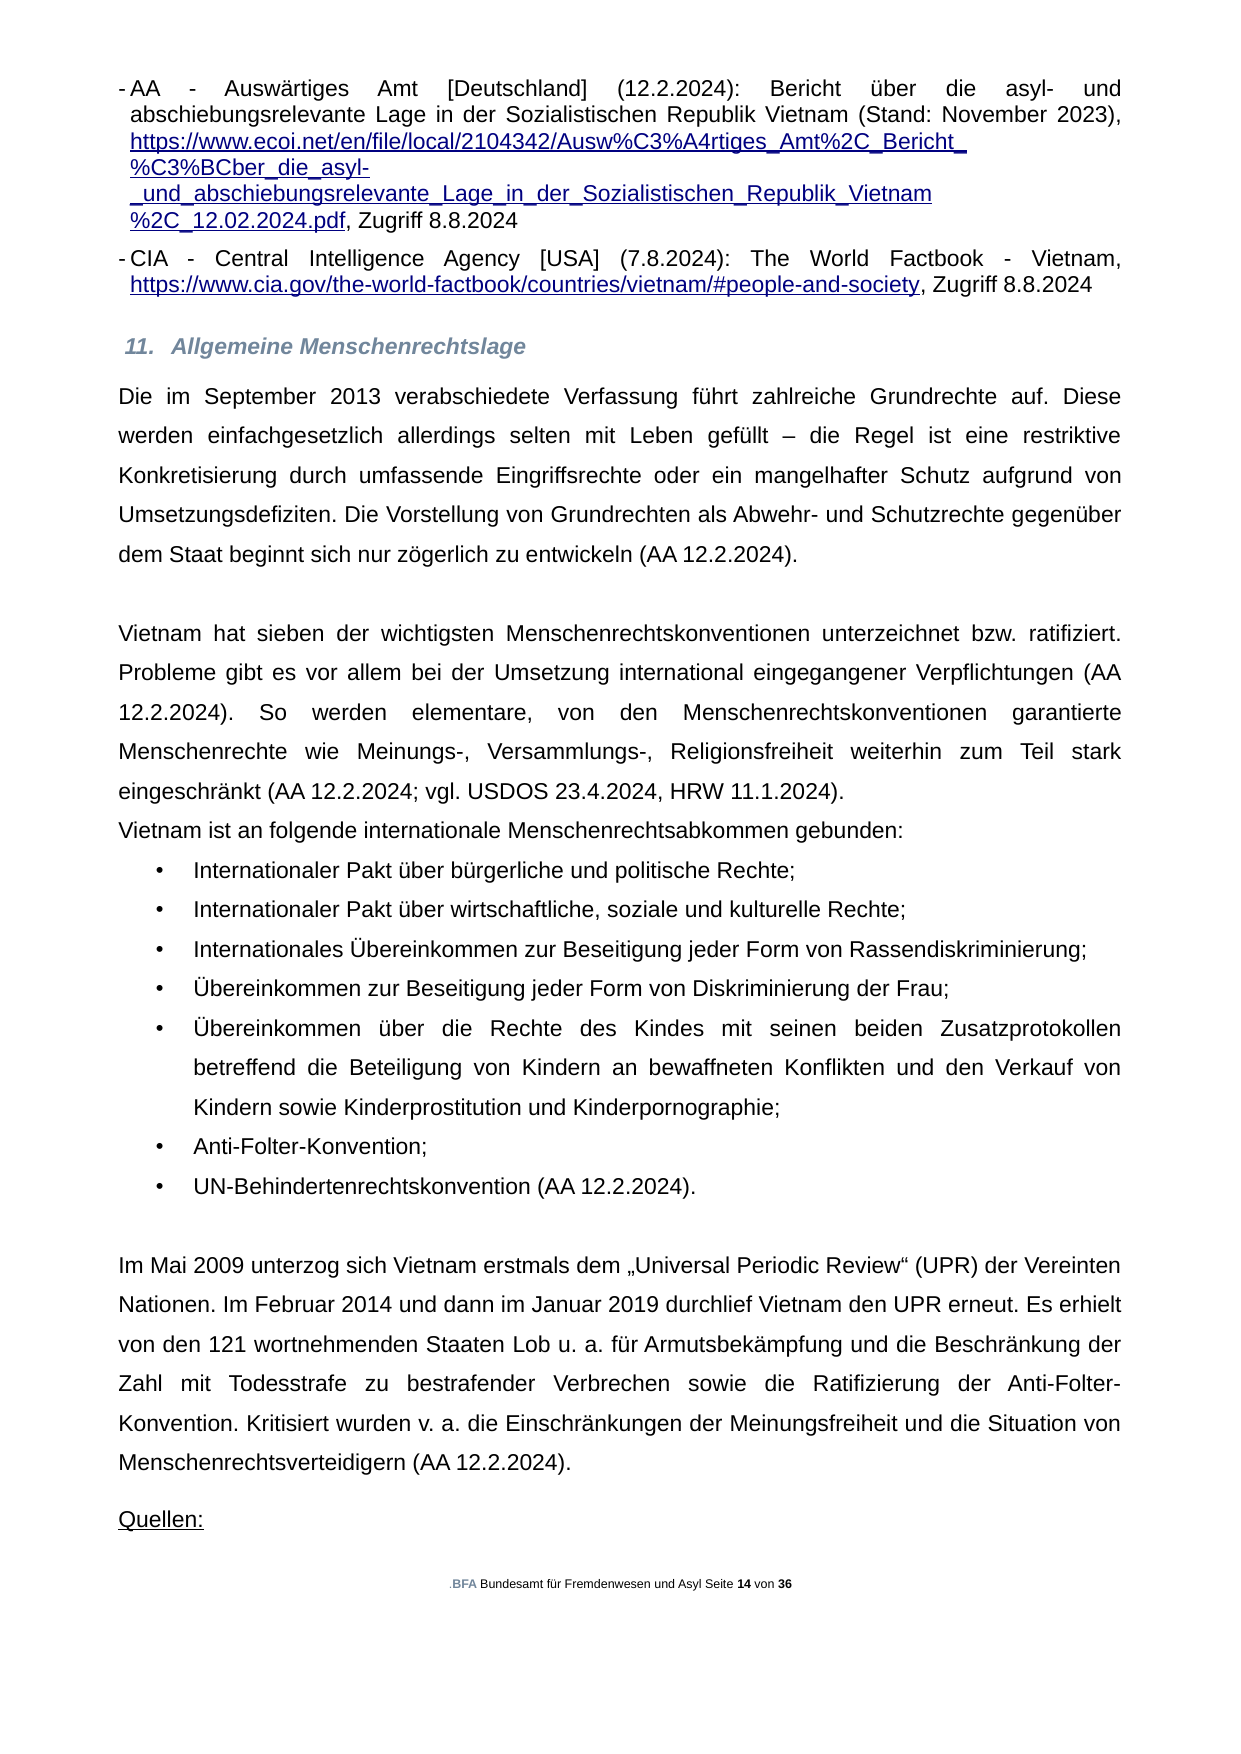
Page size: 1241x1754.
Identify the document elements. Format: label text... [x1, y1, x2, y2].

text Vietnam ist an folgende internationale Menschenrechtsabkommen gebunden: [118, 817, 1122, 844]
text Die im September 2013 verabschiedete Verfassung führt zahlreiche Grundrechte auf. Diese werden einfachgesetzlich allerdings selten mit Leben gefüllt – die Regel ist eine restriktive Konkretisierung durch umfassende Eingriffsrechte oder ein mangelhafter Schutz aufgrund von Umsetzungsdefiziten. Die Vorstellung von Grundrechten als Abwehr- und Schutzrechte gegenüber dem Staat beginnt sich nur zögerlich zu entwickeln (AA 12.2.2024). [118, 383, 1122, 567]
list Übereinkommen über die Rechte des Kindes mit seinen beiden Zusatzprotokollen betreffend die Beteiligung von Kindern an bewaffneten Konflikten und den Verkauf von Kindern sowie Kinderprostitution und Kinderpornographie; [156, 1015, 1122, 1120]
text Im Mai 2009 unterzog sich Vietnam erstmals dem „Universal Periodic Review“ (UPR) der Vereinten Nationen. Im Februar 2014 und dann im Januar 2019 durchlief Vietnam den UPR erneut. Es erhielt von den 121 wortnehmenden Staaten Lob u. a. für Armutsbekämpfung und die Beschränkung der Zahl mit Todesstrafe zu bestrafender Verbrechen sowie die Ratifizierung der Anti-Folter-Konvention. Kritisiert wurden v. a. die Einschränkungen der Meinungsfreiheit und die Situation von Menschenrechtsverteidigern (AA 12.2.2024). [118, 1252, 1122, 1475]
list Übereinkommen zur Beseitigung jeder Form von Diskriminierung der Frau; [156, 975, 1122, 1002]
list Internationaler Pakt über bürgerliche und politische Rechte; [156, 857, 1122, 883]
text Quellen: [118, 1506, 1122, 1532]
list CIA - Central Intelligence Agency [USA] (7.8.2024): The World Factbook - Vietnam, https://www.cia.gov/the-world-factbook/countries/vietnam/#people-and-society, Zugriff 8.8.2024 [118, 245, 1122, 298]
list AA - Auswärtiges Amt [Deutschland] (12.2.2024): Bericht über die asyl- und abschiebungsrelevante Lage in der Sozialistischen Republik Vietnam (Stand: November 2023), https://www.ecoi.net/en/file/local/2104342/Ausw%C3%A4rtiges_Amt%2C_Bericht_%C3%BCber_die_asyl-_und_abschiebungsrelevante_Lage_in_der_Sozialistischen_Republik_Vietnam%2C_12.02.2024.pdf, Zugriff 8.8.2024 [118, 75, 1122, 233]
list Anti-Folter-Konvention; [156, 1133, 1122, 1159]
list UN-Behindertenrechtskonvention (AA 12.2.2024). [156, 1173, 1122, 1199]
text Vietnam hat sieben der wichtigsten Menschenrechtskonventionen unterzeichnet bzw. ratifiziert. Probleme gibt es vor allem bei der Umsetzung international eingegangener Verpflichtungen (AA 12.2.2024). So werden elementare, von den Menschenrechtskonventionen garantierte Menschenrechte wie Meinungs-, Versammlungs-, Religionsfreiheit weiterhin zum Teil stark eingeschränkt (AA 12.2.2024; vgl. USDOS 23.4.2024, HRW 11.1.2024). [118, 620, 1122, 804]
subtitle Allgemeine Menschenrechtslage [118, 333, 1112, 359]
list Internationaler Pakt über wirtschaftliche, soziale und kulturelle Rechte; [156, 896, 1122, 923]
list Internationales Übereinkommen zur Beseitigung jeder Form von Rassendiskriminierung; [156, 936, 1122, 962]
